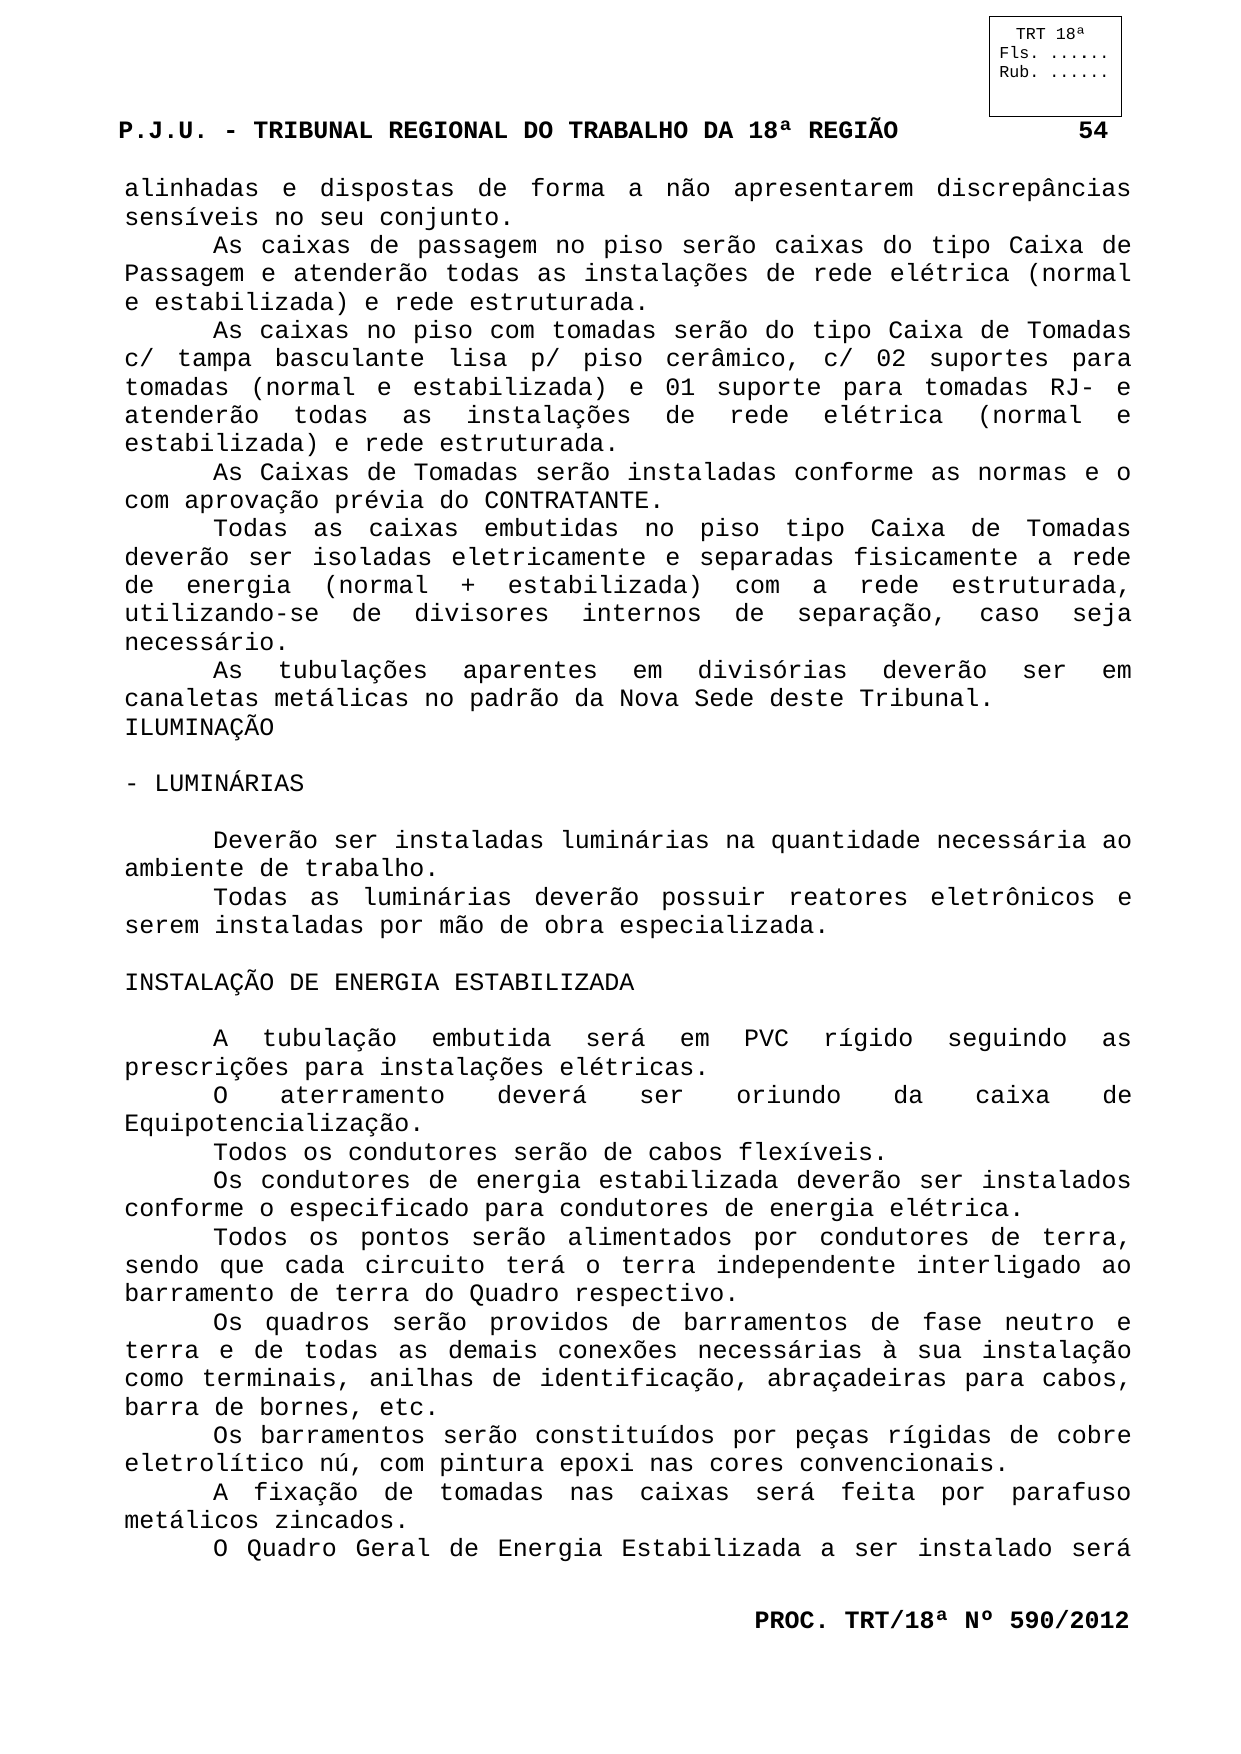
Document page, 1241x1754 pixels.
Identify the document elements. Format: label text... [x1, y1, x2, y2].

text Os quadros serão providos de barramentos de fase neutro e terra e de todas as demais conexões necessárias à sua instalação como terminais, anilhas de identificação, abraçadeiras para cabos, barra de bornes, etc. [124, 1309, 1132, 1423]
text Todas as luminárias deverão possuir reatores eletrônicos e serem instaladas por mão de obra especializada. [124, 884, 1132, 941]
text Todos os condutores serão de cabos flexíveis. [124, 1139, 1132, 1168]
text alinhadas e dispostas de forma a não apresentarem discrepâncias sensíveis no seu conjunto. [124, 176, 1132, 233]
text A tubulação embutida será em PVC rígido seguindo as prescrições para instalações elétricas. [124, 1026, 1132, 1083]
text - LUMINÁRIAS [124, 771, 1132, 799]
text As caixas de passagem no piso serão caixas do tipo Caixa de Passagem e atenderão todas as instalações de rede elétrica (normal e estabilizada) e rede estruturada. [124, 233, 1132, 318]
text Todos os pontos serão alimentados por condutores de terra, sendo que cada circuito terá o terra independente interligado ao barramento de terra do Quadro respectivo. [124, 1224, 1132, 1309]
text ILUMINAÇÃO [124, 714, 1132, 743]
text A fixação de tomadas nas caixas será feita por parafuso metálicos zincados. [124, 1479, 1132, 1536]
text As tubulações aparentes em divisórias deverão ser em canaletas metálicas no padrão da Nova Sede deste Tribunal. [124, 658, 1132, 714]
text Os condutores de energia estabilizada deverão ser instalados conforme o especificado para condutores de energia elétrica. [124, 1168, 1132, 1224]
text As Caixas de Tomadas serão instaladas conforme as normas e o com aprovação prévia do CONTRATANTE. [124, 459, 1132, 516]
text Os barramentos serão constituídos por peças rígidas de cobre eletrolítico nú, com pintura epoxi nas cores convencionais. [124, 1423, 1132, 1479]
text Todas as caixas embutidas no piso tipo Caixa de Tomadas deverão ser isoladas eletricamente e separadas fisicamente a rede de energia (normal + estabilizada) com a rede estruturada, utilizando-se de divisores internos de separação, caso seja necessário. [124, 516, 1132, 658]
text Deverão ser instaladas luminárias na quantidade necessária ao ambiente de trabalho. [124, 828, 1132, 884]
text O Quadro Geral de Energia Estabilizada a ser instalado será [124, 1536, 1132, 1564]
text O aterramento deverá ser oriundo da caixa de Equipotencialização. [124, 1083, 1132, 1139]
text As caixas no piso com tomadas serão do tipo Caixa de Tomadas c/ tampa basculante lisa p/ piso cerâmico, c/ 02 suportes para tomadas (normal e estabilizada) e 01 suporte para tomadas RJ- e atenderão todas as instalações de rede elétrica (normal e estabilizada) e rede estruturada. [124, 318, 1132, 459]
text INSTALAÇÃO DE ENERGIA ESTABILIZADA [124, 969, 1132, 998]
